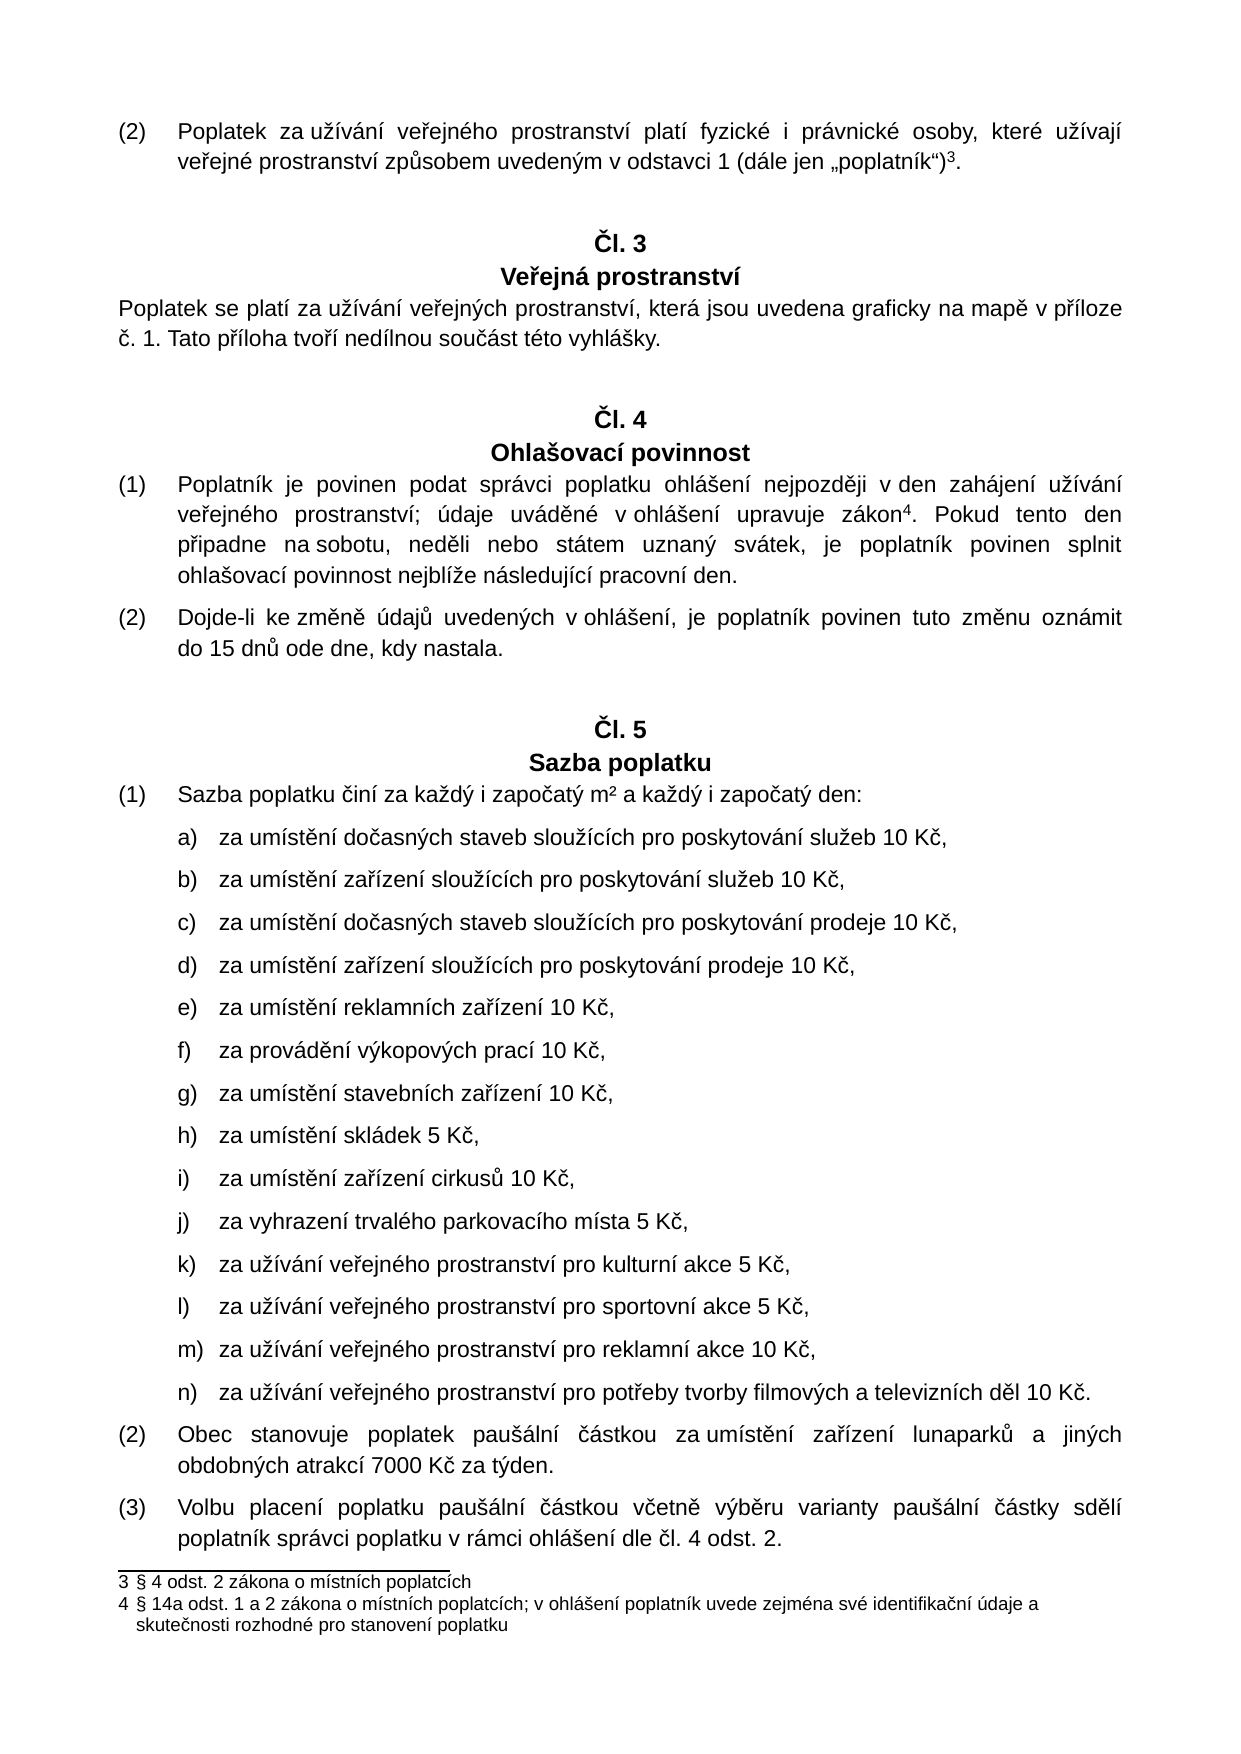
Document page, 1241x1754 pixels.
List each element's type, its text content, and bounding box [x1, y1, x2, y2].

list Sazba poplatku činí za každý i započatý m² a každý i započatý den: [118, 781, 1122, 807]
subtitle Čl. 3 Veřejná prostranství [118, 228, 1122, 290]
list Volbu placení poplatku paušální částkou včetně výběru varianty paušální částky sdělí poplatník správci poplatku v rámci ohlášení dle čl. 4 odst. 2. [118, 1494, 1122, 1551]
list za umístění zařízení cirkusů 10 Kč, [177, 1165, 1122, 1192]
list Dojde-li ke změně údajů uvedených v ohlášení, je poplatník povinen tuto změnu oznámit do 15 dnů ode dne, kdy nastala. [118, 604, 1122, 661]
list za umístění dočasných staveb sloužících pro poskytování prodeje 10 Kč, [177, 909, 1122, 935]
list § 14a odst. 1 a 2 zákona o místních poplatcích; v ohlášení poplatník uvede zejména své identifikační údaje a skutečnosti rozhodné pro stanovení poplatku [118, 1592, 1122, 1635]
text Poplatek se platí za užívání veřejných prostranství, která jsou uvedena graficky na mapě v příloze č. 1. Tato příloha tvoří nedílnou součást této vyhlášky. [118, 294, 1122, 351]
list za umístění zařízení sloužících pro poskytování služeb 10 Kč, [177, 866, 1122, 893]
list za vyhrazení trvalého parkovacího místa 5 Kč, [177, 1208, 1122, 1234]
list za umístění dočasných staveb sloužících pro poskytování služeb 10 Kč, [177, 823, 1122, 850]
subtitle Čl. 4 Ohlašovací povinnost [118, 405, 1122, 467]
list § 4 odst. 2 zákona o místních poplatcích [118, 1571, 1122, 1592]
list za umístění skládek 5 Kč, [177, 1122, 1122, 1149]
list za umístění zařízení sloužících pro poskytování prodeje 10 Kč, [177, 952, 1122, 978]
subtitle Čl. 5 Sazba poplatku [118, 715, 1122, 777]
list za užívání veřejného prostranství pro kulturní akce 5 Kč, [177, 1251, 1122, 1277]
list za umístění stavebních zařízení 10 Kč, [177, 1080, 1122, 1106]
list Poplatek za užívání veřejného prostranství platí fyzické i právnické osoby, které užívají veřejné prostranství způsobem uvedeným v odstavci 1 (dále jen „poplatník“). [118, 118, 1122, 175]
list Poplatník je povinen podat správci poplatku ohlášení nejpozději v den zahájení užívání veřejného prostranství; údaje uváděné v ohlášení upravuje zákon. Pokud tento den připadne na sobotu, neděli nebo státem uznaný svátek, je poplatník povinen splnit ohlašovací povinnost nejblíže následující pracovní den. [118, 471, 1122, 588]
list za užívání veřejného prostranství pro reklamní akce 10 Kč, [177, 1336, 1122, 1362]
list za umístění reklamních zařízení 10 Kč, [177, 994, 1122, 1021]
list za užívání veřejného prostranství pro potřeby tvorby filmových a televizních děl 10 Kč. [177, 1379, 1122, 1405]
list za užívání veřejného prostranství pro sportovní akce 5 Kč, [177, 1293, 1122, 1320]
list za provádění výkopových prací 10 Kč, [177, 1037, 1122, 1063]
list Obec stanovuje poplatek paušální částkou za umístění zařízení lunaparků a jiných obdobných atrakcí 7000 Kč za týden. [118, 1421, 1122, 1478]
